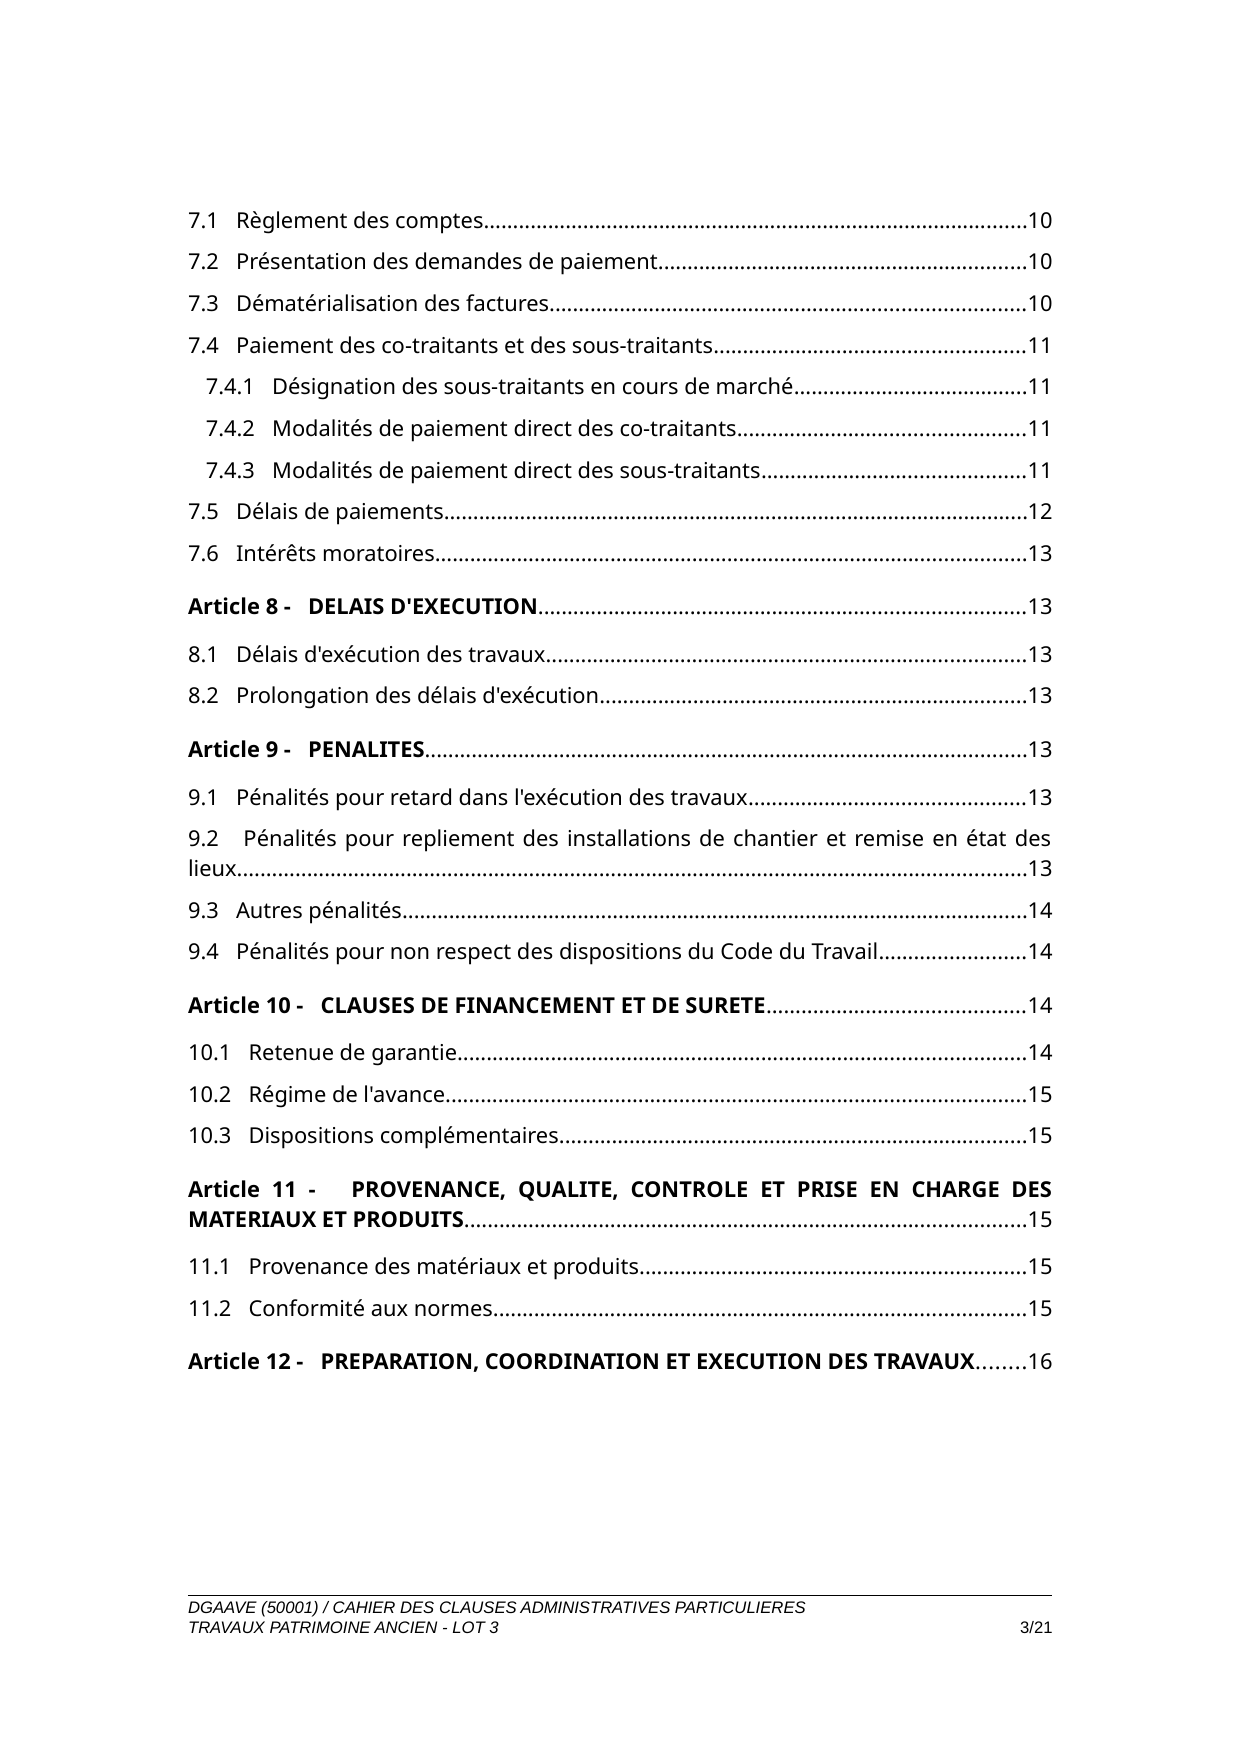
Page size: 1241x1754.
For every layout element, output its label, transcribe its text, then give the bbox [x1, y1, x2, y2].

text Article 9 - PENALITES 13 [188, 734, 1052, 764]
text Article 12 - PREPARATION, COORDINATION ET EXECUTION DES TRAVAUX 16 [188, 1346, 1052, 1376]
text 11.2 Conformité aux normes 15 [188, 1293, 1052, 1323]
text 9.2 Pénalités pour repliement des installations de chantier et remise en état des lieux 13 [188, 823, 1052, 883]
text 9.1 Pénalités pour retard dans l'exécution des travaux 13 [188, 781, 1052, 811]
text 7.4 Paiement des co-traitants et des sous-traitants 11 [188, 329, 1052, 359]
text 10.1 Retenue de garantie 14 [188, 1037, 1052, 1067]
text 7.6 Intérêts moratoires 13 [188, 538, 1052, 568]
text 9.3 Autres pénalités 14 [188, 894, 1052, 924]
text 10.3 Dispositions complémentaires 15 [188, 1121, 1052, 1150]
text 7.4.1 Désignation des sous-traitants en cours de marché 11 [206, 371, 1052, 401]
text 11.1 Provenance des matériaux et produits 15 [188, 1251, 1052, 1281]
text 10.2 Régime de l'avance 15 [188, 1079, 1052, 1109]
text Article 10 - CLAUSES DE FINANCEMENT ET DE SURETE 14 [188, 990, 1052, 1019]
text 7.5 Délais de paiements 12 [188, 496, 1052, 526]
text 7.3 Dématérialisation des factures 10 [188, 288, 1052, 318]
text 7.4.2 Modalités de paiement direct des co-traitants 11 [206, 413, 1052, 443]
text Article 11 - PROVENANCE, QUALITE, CONTROLE ET PRISE EN CHARGE DES MATERIAUX ET PRODUITS 15 [188, 1174, 1052, 1233]
text 7.2 Présentation des demandes de paiement 10 [188, 246, 1052, 276]
text Article 8 - DELAIS D'EXECUTION 13 [188, 591, 1052, 621]
text 9.4 Pénalités pour non respect des dispositions du Code du Travail 14 [188, 936, 1052, 966]
text 8.1 Délais d'exécution des travaux 13 [188, 639, 1052, 669]
text 7.1 Règlement des comptes 10 [188, 204, 1052, 234]
text 8.2 Prolongation des délais d'exécution 13 [188, 681, 1052, 710]
text 7.4.3 Modalités de paiement direct des sous-traitants 11 [206, 454, 1052, 484]
